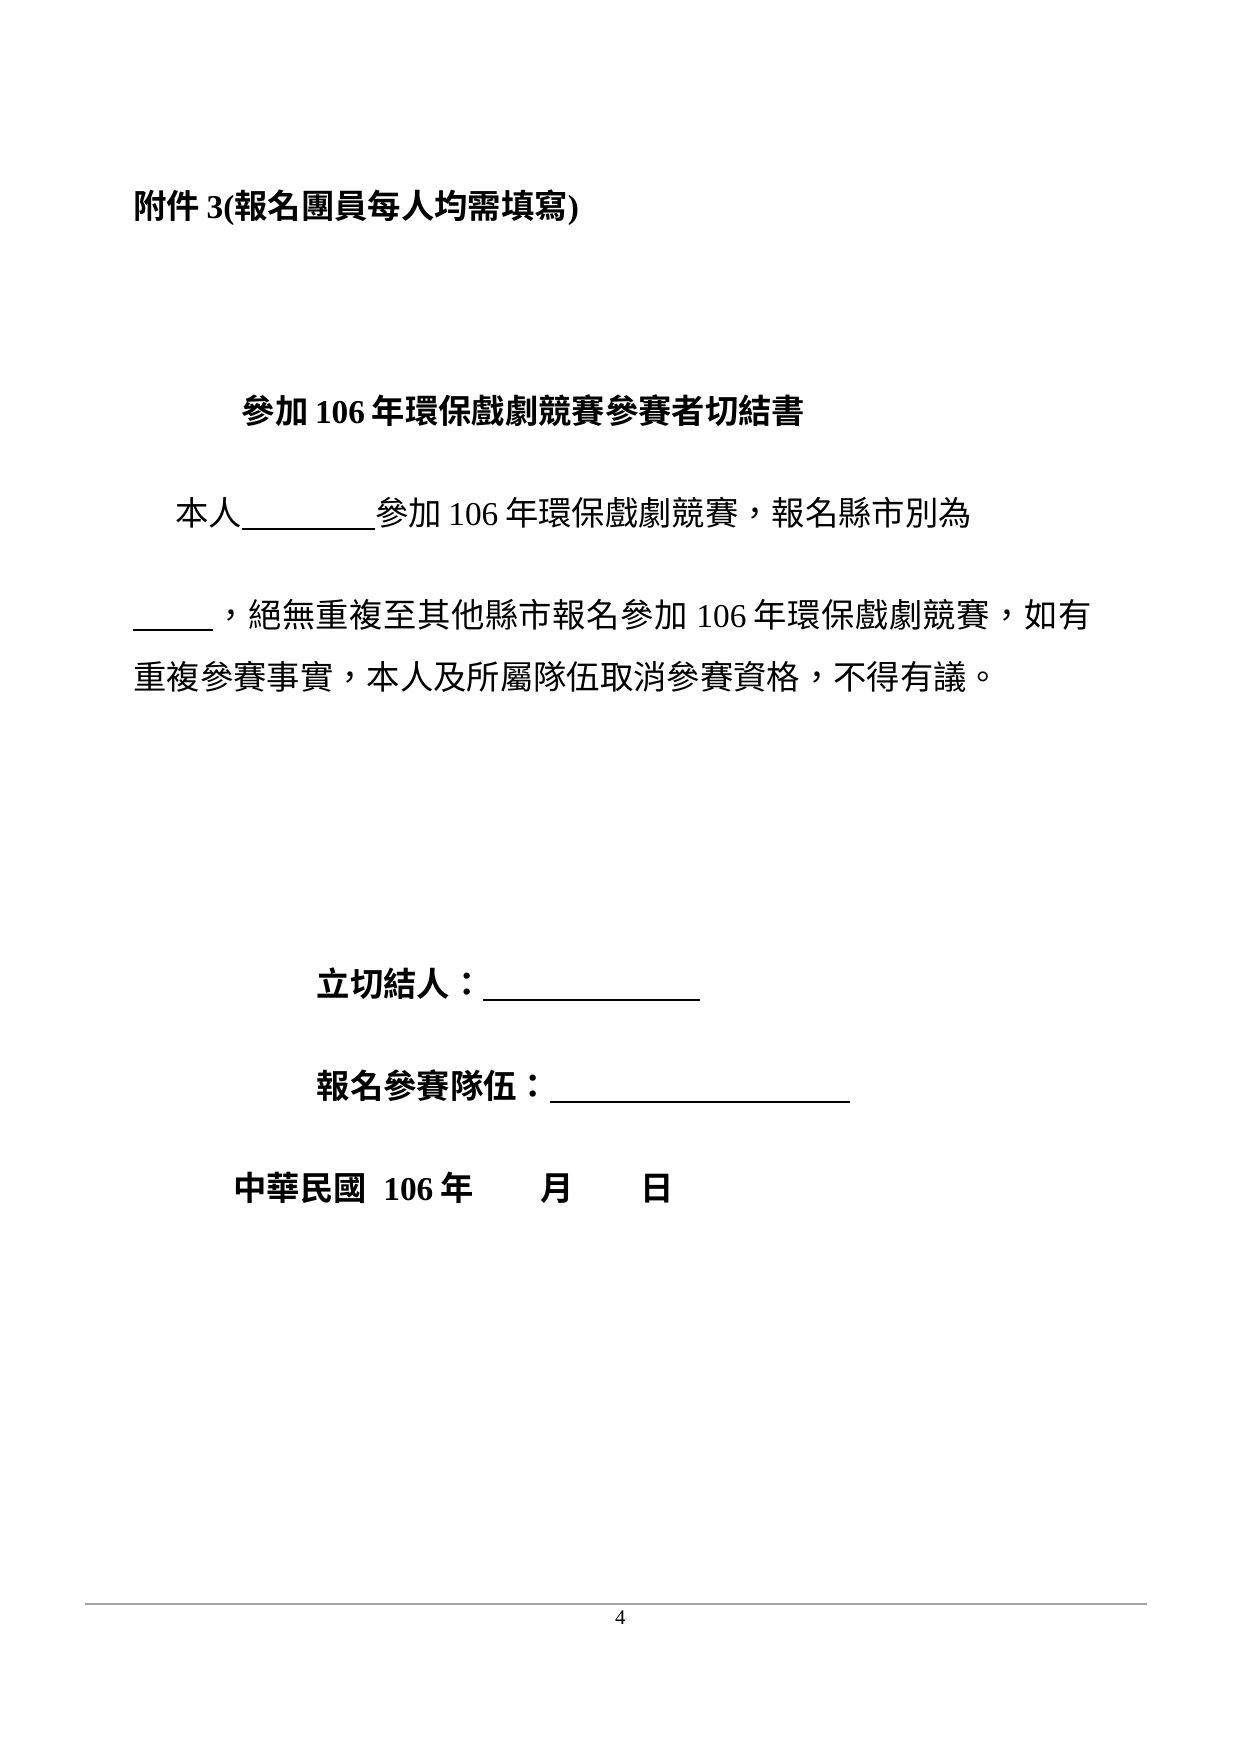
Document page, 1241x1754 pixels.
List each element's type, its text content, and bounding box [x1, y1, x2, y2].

text 報名參賽隊伍： [133, 1042, 1092, 1104]
text 立切結人： [133, 940, 1092, 1002]
text 本人 參加106年環保戲劇競賽，報名縣市別為 [133, 469, 1092, 531]
text 中華民國 106年 月 日 [133, 1144, 1092, 1206]
text ，絕無重複至其他縣市報名參加106年環保戲劇競賽，如有重複參賽事實，本人及所屬隊伍取消參賽資格，不得有議。 [133, 571, 1092, 696]
text 參加106年環保戲劇競賽參賽者切結書 [133, 367, 1092, 429]
text 附件3(報名團員每人均需填寫) [133, 163, 1092, 225]
